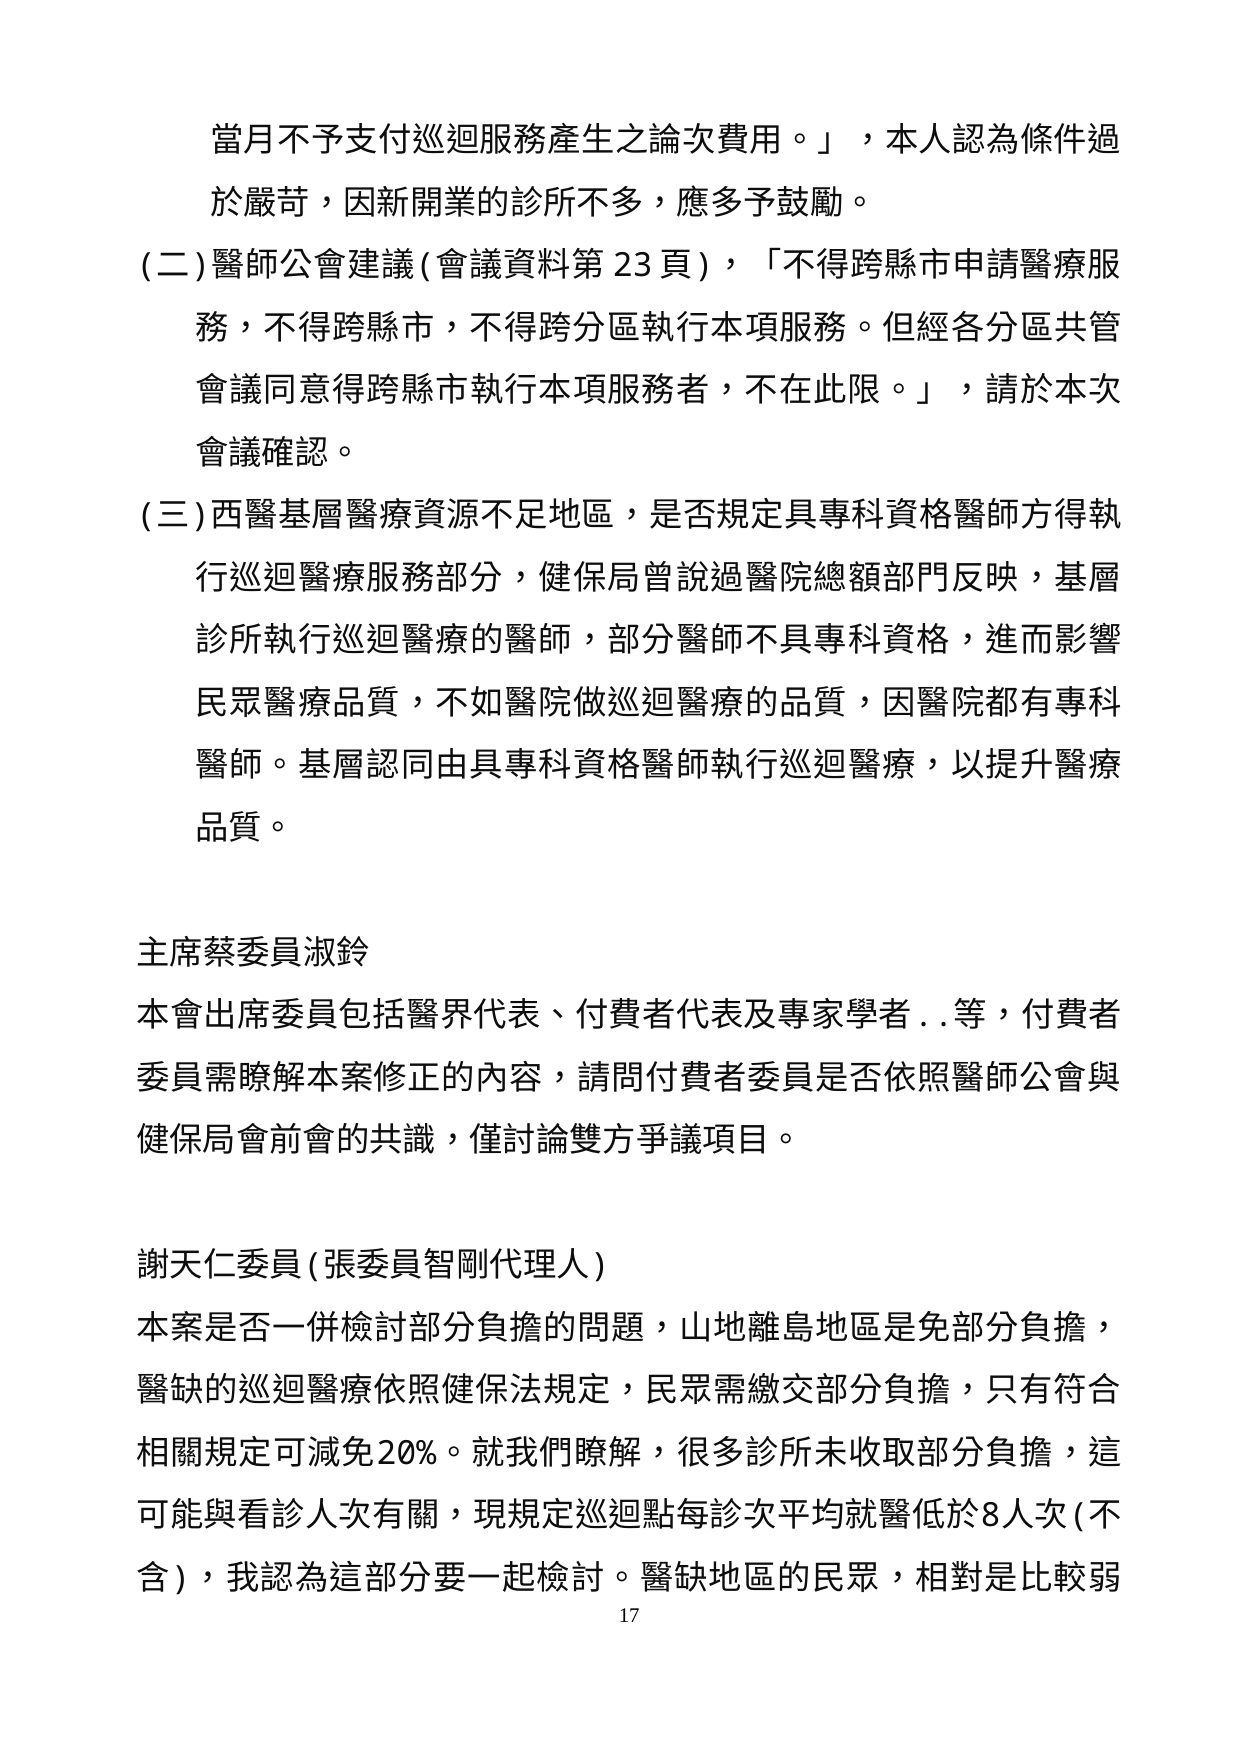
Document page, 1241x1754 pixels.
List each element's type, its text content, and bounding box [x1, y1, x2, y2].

text 本案是否一併檢討部分負擔的問題，山地離島地區是免部分負擔，醫缺的巡迴醫療依照健保法規定，民眾需繳交部分負擔，只有符合相關規定可減免20%。就我們瞭解，很多診所未收取部分負擔，這可能與看診人次有關，現規定巡迴點每診次平均就醫低於8人次(不含)，我認為這部分要一起檢討。醫缺地區的民眾，相對是比較弱 [136, 1283, 1122, 1596]
text (一)會議資料第15頁，「有關執業醫師提供執業及巡迴服務時，若其每月所申報之論量及論次費用合計未達保障額度之一定成數，當月不予支付巡迴服務產生之論次費用。」，本人認為條件過於嚴苛，因新開業的診所不多，應多予鼓勵。 [136, 96, 1122, 221]
text (三)西醫基層醫療資源不足地區，是否規定具專科資格醫師方得執行巡迴醫療服務部分，健保局曾說過醫院總額部門反映，基層診所執行巡迴醫療的醫師，部分醫師不具專科資格，進而影響民眾醫療品質，不如醫院做巡迴醫療的品質，因醫院都有專科醫師。基層認同由具專科資格醫師執行巡迴醫療，以提升醫療品質。 [136, 471, 1122, 846]
text (二)醫師公會建議(會議資料第23頁)，「不得跨縣市申請醫療服務，不得跨縣市，不得跨分區執行本項服務。但經各分區共管會議同意得跨縣市執行本項服務者，不在此限。」，請於本次會議確認。 [136, 221, 1122, 471]
text 主席蔡委員淑鈴 [136, 908, 1122, 971]
text 本會出席委員包括醫界代表、付費者代表及專家學者..等，付費者委員需瞭解本案修正的內容，請問付費者委員是否依照醫師公會與健保局會前會的共識，僅討論雙方爭議項目。 [136, 971, 1122, 1158]
text 謝天仁委員(張委員智剛代理人) [136, 1221, 1122, 1283]
